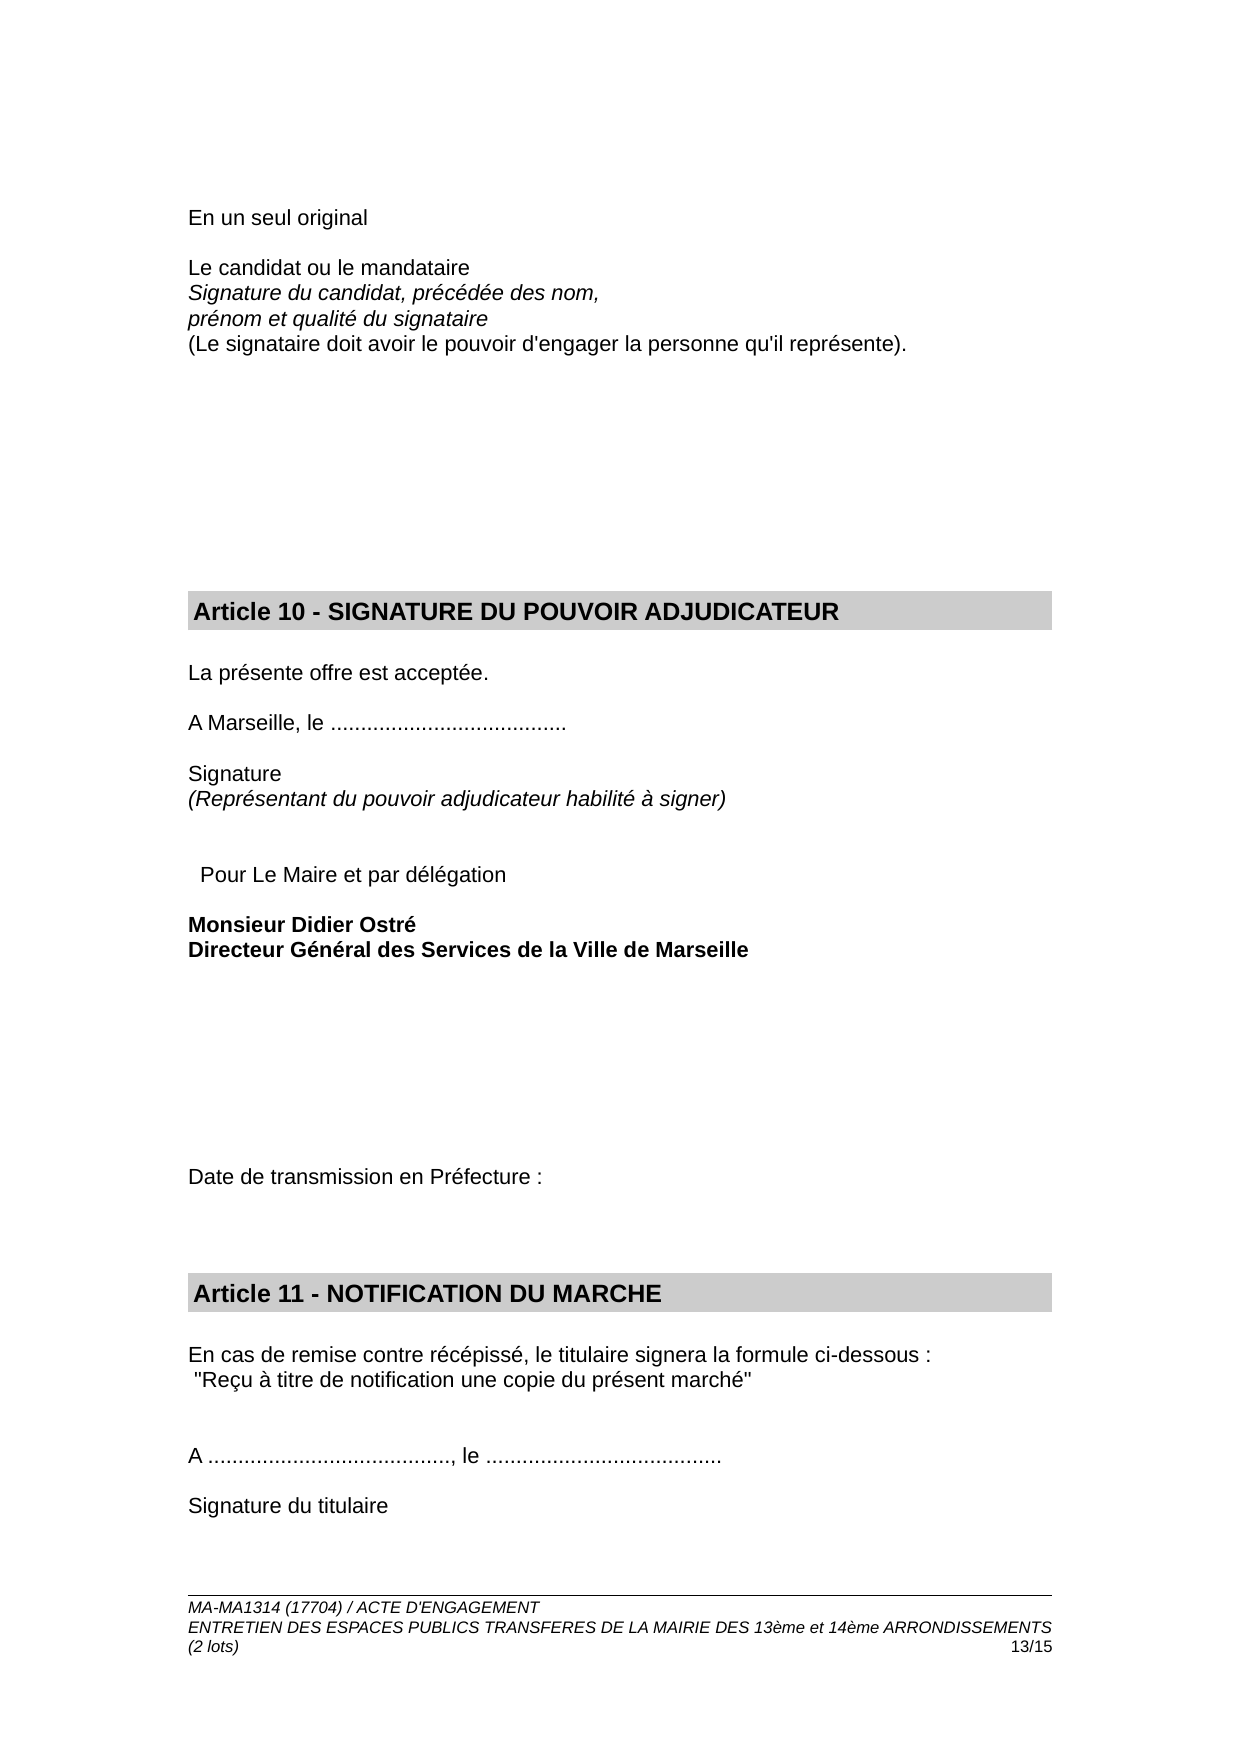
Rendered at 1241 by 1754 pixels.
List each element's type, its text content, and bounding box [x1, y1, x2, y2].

text Date de transmission en Préfecture : [188, 1164, 1052, 1189]
text Signature [188, 761, 1052, 786]
text Signature du titulaire [188, 1493, 1052, 1518]
text La présente offre est acceptée. [188, 660, 1052, 685]
text Directeur Général des Services de la Ville de Marseille [188, 937, 1052, 962]
subtitle NOTIFICATION DU MARCHE [190, 1276, 1050, 1310]
text prénom et qualité du signataire [188, 305, 1052, 331]
text (Représentant du pouvoir adjudicateur habilité à signer) [188, 786, 1052, 811]
text Signature du candidat, précédée des nom, [188, 280, 1052, 305]
text En un seul original [188, 204, 1052, 230]
text Pour Le Maire et par délégation [188, 861, 1052, 887]
text En cas de remise contre récépissé, le titulaire signera la formule ci-dessous : [188, 1342, 1052, 1367]
text A ........................................, le ....................................... [188, 1443, 1052, 1468]
text Le candidat ou le mandataire [188, 255, 1052, 280]
text (Le signataire doit avoir le pouvoir d'engager la personne qu'il représente). [188, 331, 1052, 356]
text "Reçu à titre de notification une copie du présent marché" [188, 1367, 1052, 1392]
subtitle SIGNATURE DU POUVOIR ADJUDICATEUR [190, 594, 1050, 628]
text A Marseille, le ....................................... [188, 710, 1052, 735]
text Monsieur Didier Ostré [188, 912, 1052, 937]
